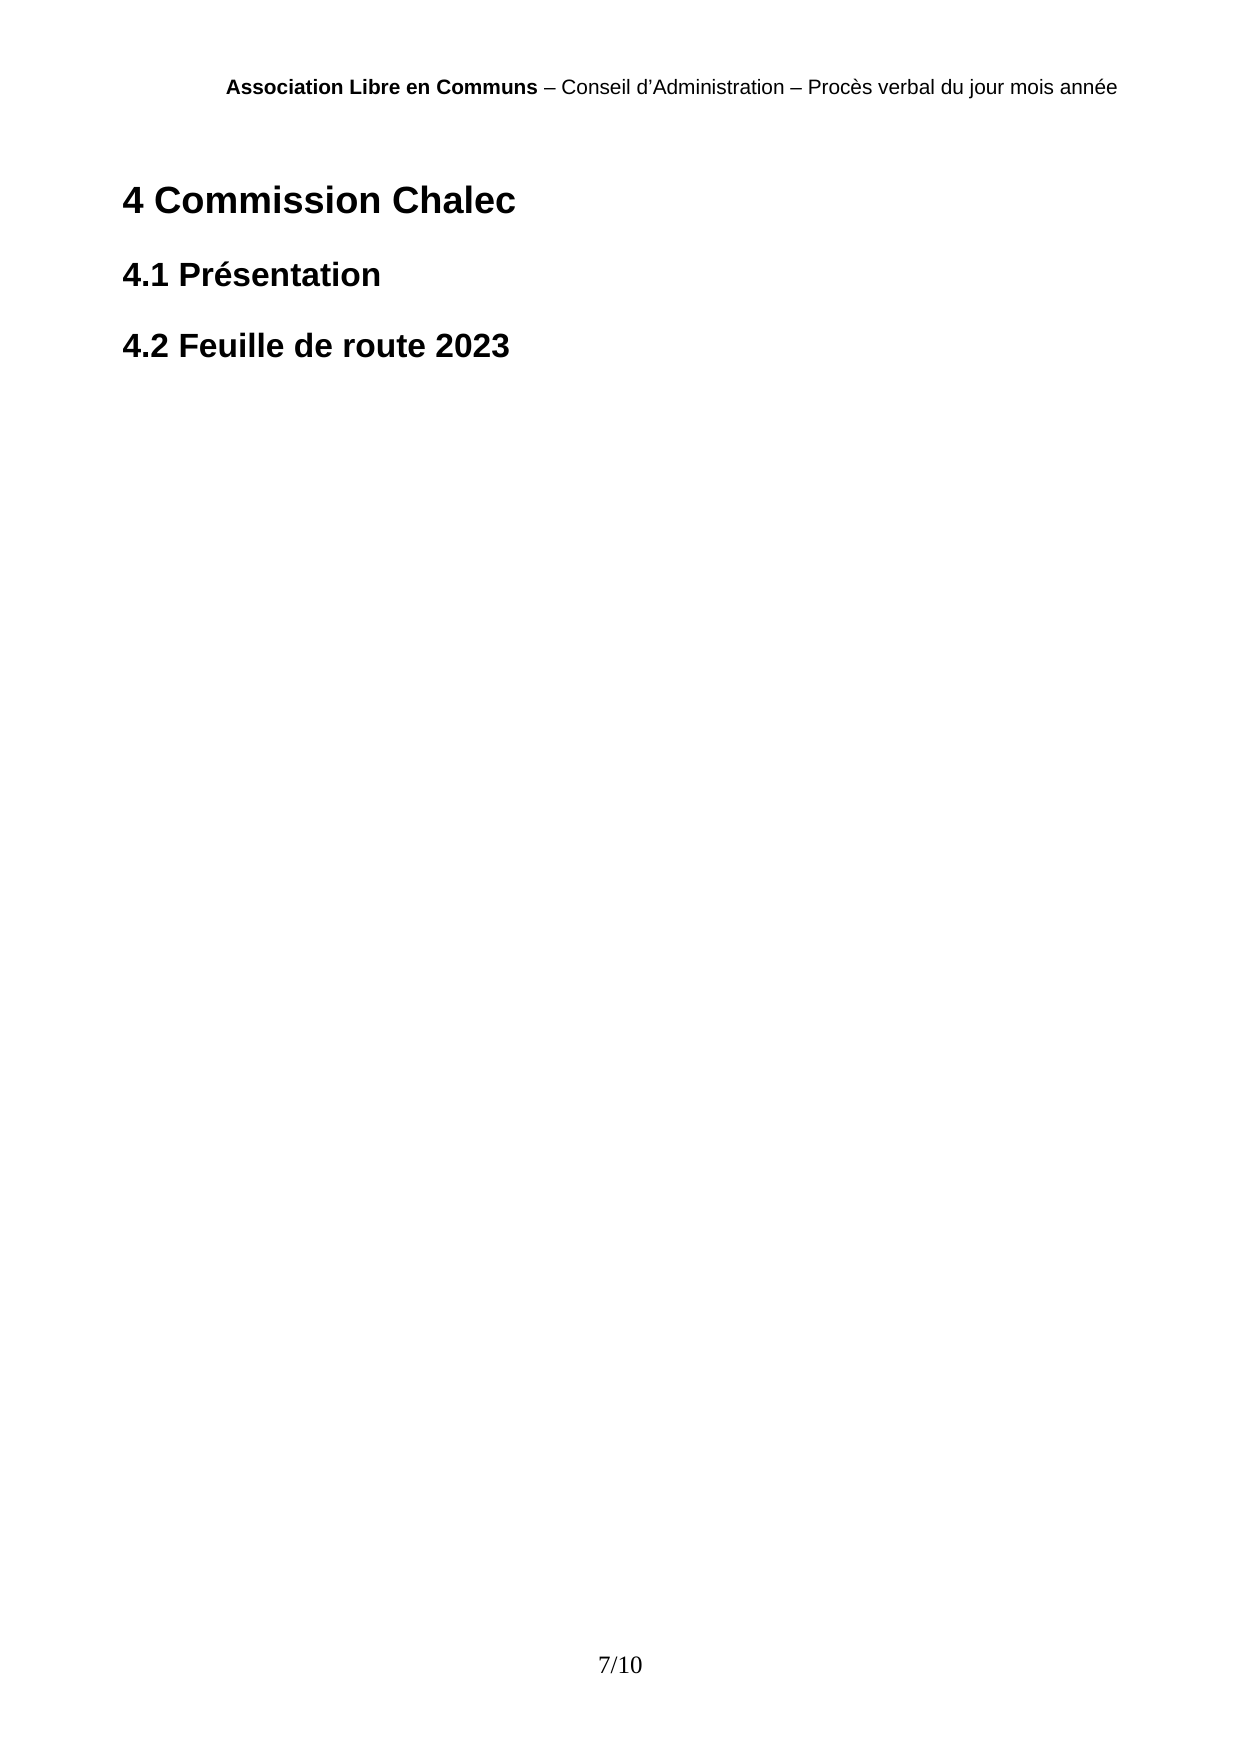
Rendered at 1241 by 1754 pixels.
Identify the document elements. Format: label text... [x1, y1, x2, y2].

subtitle Commission Chalec [122, 177, 1118, 221]
subtitle Feuille de route 2023 [122, 326, 1118, 365]
subtitle Présentation [122, 254, 1118, 293]
